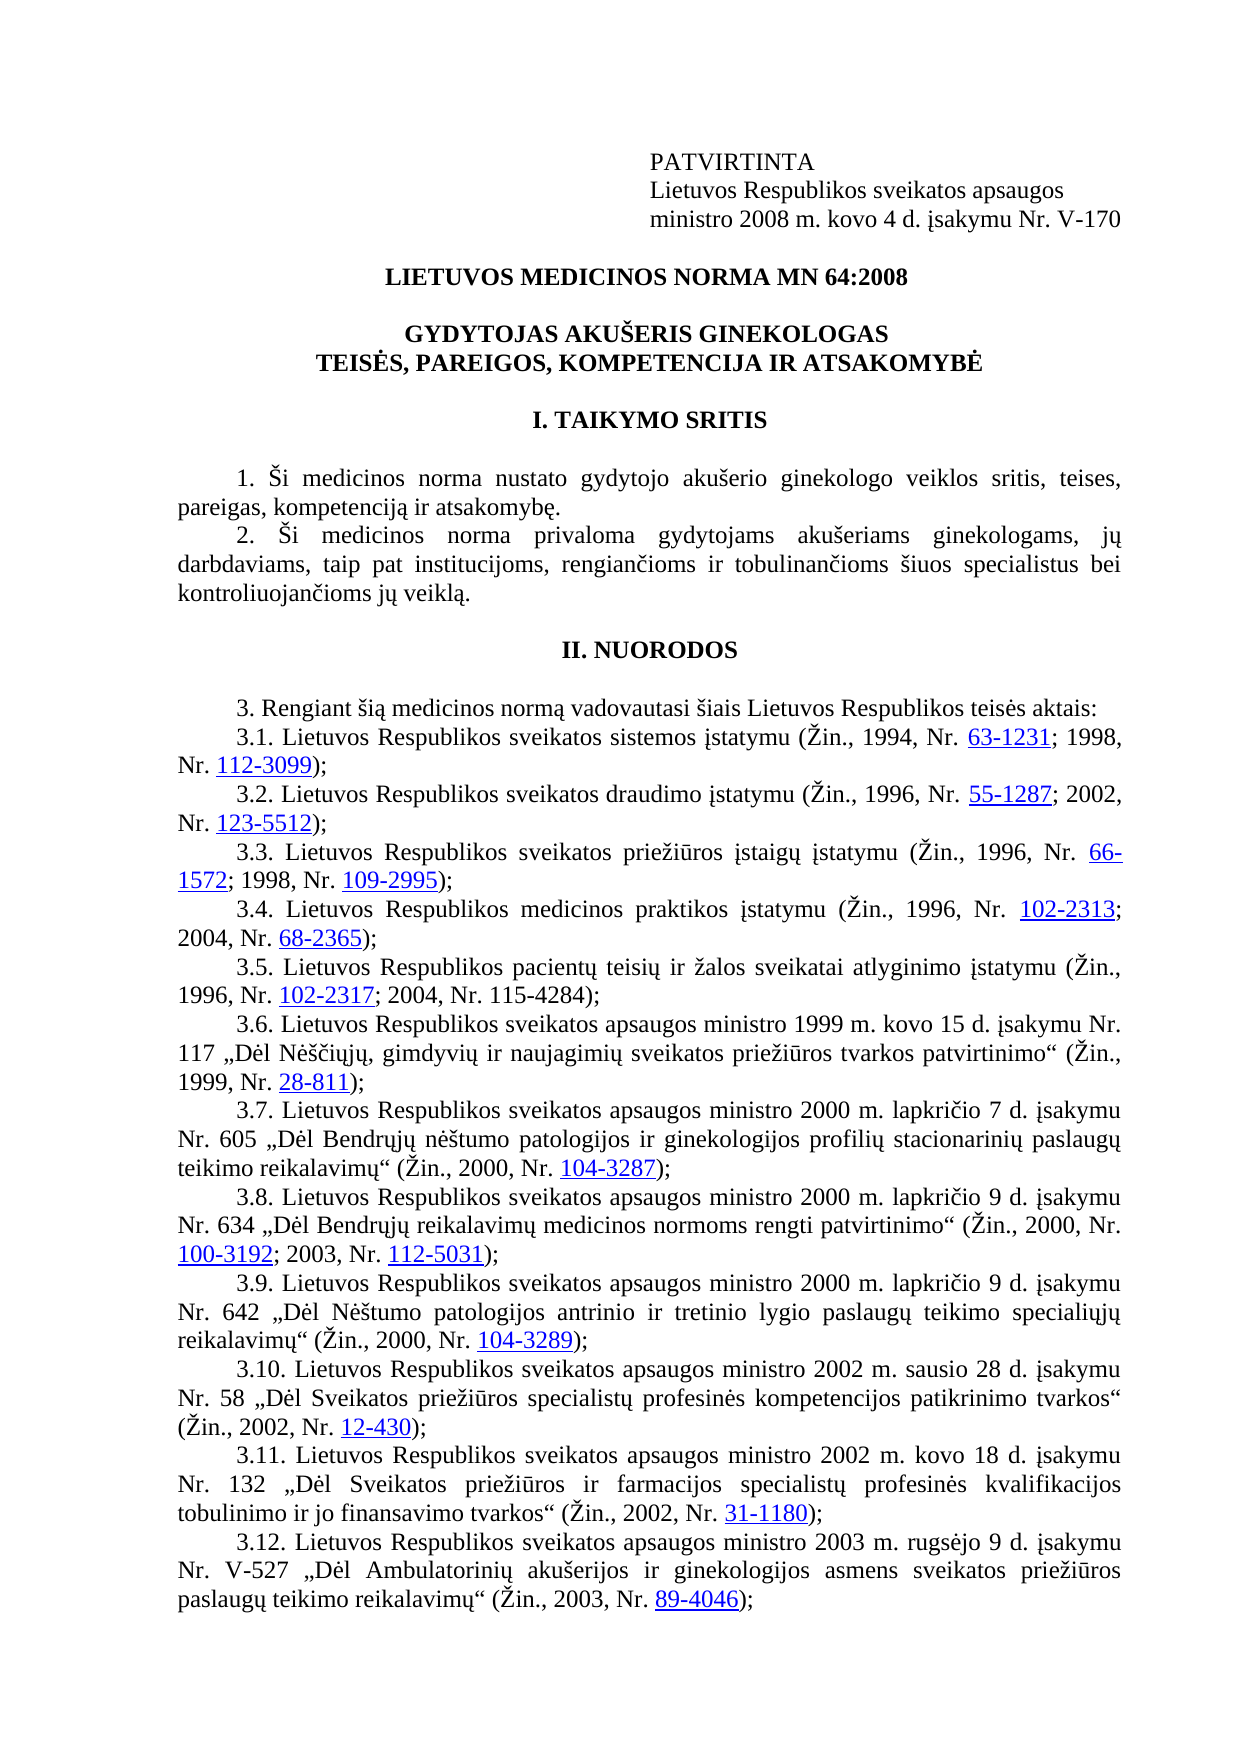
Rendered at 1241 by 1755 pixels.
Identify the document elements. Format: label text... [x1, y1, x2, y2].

text 3.9. Lietuvos Respublikos sveikatos apsaugos ministro 2000 m. lapkričio 9 d. įsakymu Nr. 642 „Dėl Nėštumo patologijos antrinio ir tretinio lygio paslaugų teikimo specialiųjų reikalavimų“ (Žin., 2000, Nr. 104-3289); [177, 1268, 1122, 1354]
text 3. Rengiant šią medicinos normą vadovautasi šiais Lietuvos Respublikos teisės aktais: [177, 693, 1122, 722]
text 3.8. Lietuvos Respublikos sveikatos apsaugos ministro 2000 m. lapkričio 9 d. įsakymu Nr. 634 „Dėl Bendrųjų reikalavimų medicinos normoms rengti patvirtinimo“ (Žin., 2000, Nr. 100-3192; 2003, Nr. 112-5031); [177, 1182, 1122, 1268]
text 3.10. Lietuvos Respublikos sveikatos apsaugos ministro 2002 m. sausio 28 d. įsakymu Nr. 58 „Dėl Sveikatos priežiūros specialistų profesinės kompetencijos patikrinimo tvarkos“ (Žin., 2002, Nr. 12-430); [177, 1354, 1122, 1441]
text I. TAIKYMO SRITIS [177, 406, 1122, 434]
text 1. Ši medicinos norma nustato gydytojo akušerio ginekologo veiklos sritis, teises, pareigas, kompetenciją ir atsakomybę. [177, 463, 1122, 521]
text 2. Ši medicinos norma privaloma gydytojams akušeriams ginekologams, jų darbdaviams, taip pat institucijoms, rengiančioms ir tobulinančioms šiuos specialistus bei kontroliuojančioms jų veiklą. [177, 521, 1122, 607]
text II. NUORODOS [177, 636, 1122, 664]
text LIETUVOS MEDICINOS NORMA MN 64:2008 GYDYTOJAS AKUŠERIS GINEKOLOGAS TEISĖS, PAREIGOS, KOMPETENCIJA IR ATSAKOMYBĖ [177, 262, 1122, 377]
text 3.2. Lietuvos Respublikos sveikatos draudimo įstatymu (Žin., 1996, Nr. 55-1287; 2002, Nr. 123-5512); [177, 779, 1122, 837]
text Lietuvos Respublikos sveikatos apsaugos ministro 2008 m. kovo 4 d. įsakymu Nr. V-170 [649, 176, 1122, 233]
text 3.12. Lietuvos Respublikos sveikatos apsaugos ministro 2003 m. rugsėjo 9 d. įsakymu Nr. V-527 „Dėl Ambulatorinių akušerijos ir ginekologijos asmens sveikatos priežiūros paslaugų teikimo reikalavimų“ (Žin., 2003, Nr. 89-4046); [177, 1527, 1122, 1613]
text 3.3. Lietuvos Respublikos sveikatos priežiūros įstaigų įstatymu (Žin., 1996, Nr. 66-1572; 1998, Nr. 109-2995); [177, 837, 1122, 894]
text 3.7. Lietuvos Respublikos sveikatos apsaugos ministro 2000 m. lapkričio 7 d. įsakymu Nr. 605 „Dėl Bendrųjų nėštumo patologijos ir ginekologijos profilių stacionarinių paslaugų teikimo reikalavimų“ (Žin., 2000, Nr. 104-3287); [177, 1096, 1122, 1182]
text PATVIRTINTA [649, 147, 1122, 176]
text 3.1. Lietuvos Respublikos sveikatos sistemos įstatymu (Žin., 1994, Nr. 63-1231; 1998, Nr. 112-3099); [177, 722, 1122, 779]
text 3.5. Lietuvos Respublikos pacientų teisių ir žalos sveikatai atlyginimo įstatymu (Žin., 1996, Nr. 102-2317; 2004, Nr. 115-4284); [177, 952, 1122, 1009]
text 3.6. Lietuvos Respublikos sveikatos apsaugos ministro 1999 m. kovo 15 d. įsakymu Nr. 117 „Dėl Nėščiųjų, gimdyvių ir naujagimių sveikatos priežiūros tvarkos patvirtinimo“ (Žin., 1999, Nr. 28-811); [177, 1009, 1122, 1096]
text 3.4. Lietuvos Respublikos medicinos praktikos įstatymu (Žin., 1996, Nr. 102-2313; 2004, Nr. 68-2365); [177, 894, 1122, 952]
text 3.11. Lietuvos Respublikos sveikatos apsaugos ministro 2002 m. kovo 18 d. įsakymu Nr. 132 „Dėl Sveikatos priežiūros ir farmacijos specialistų profesinės kvalifikacijos tobulinimo ir jo finansavimo tvarkos“ (Žin., 2002, Nr. 31-1180); [177, 1441, 1122, 1527]
